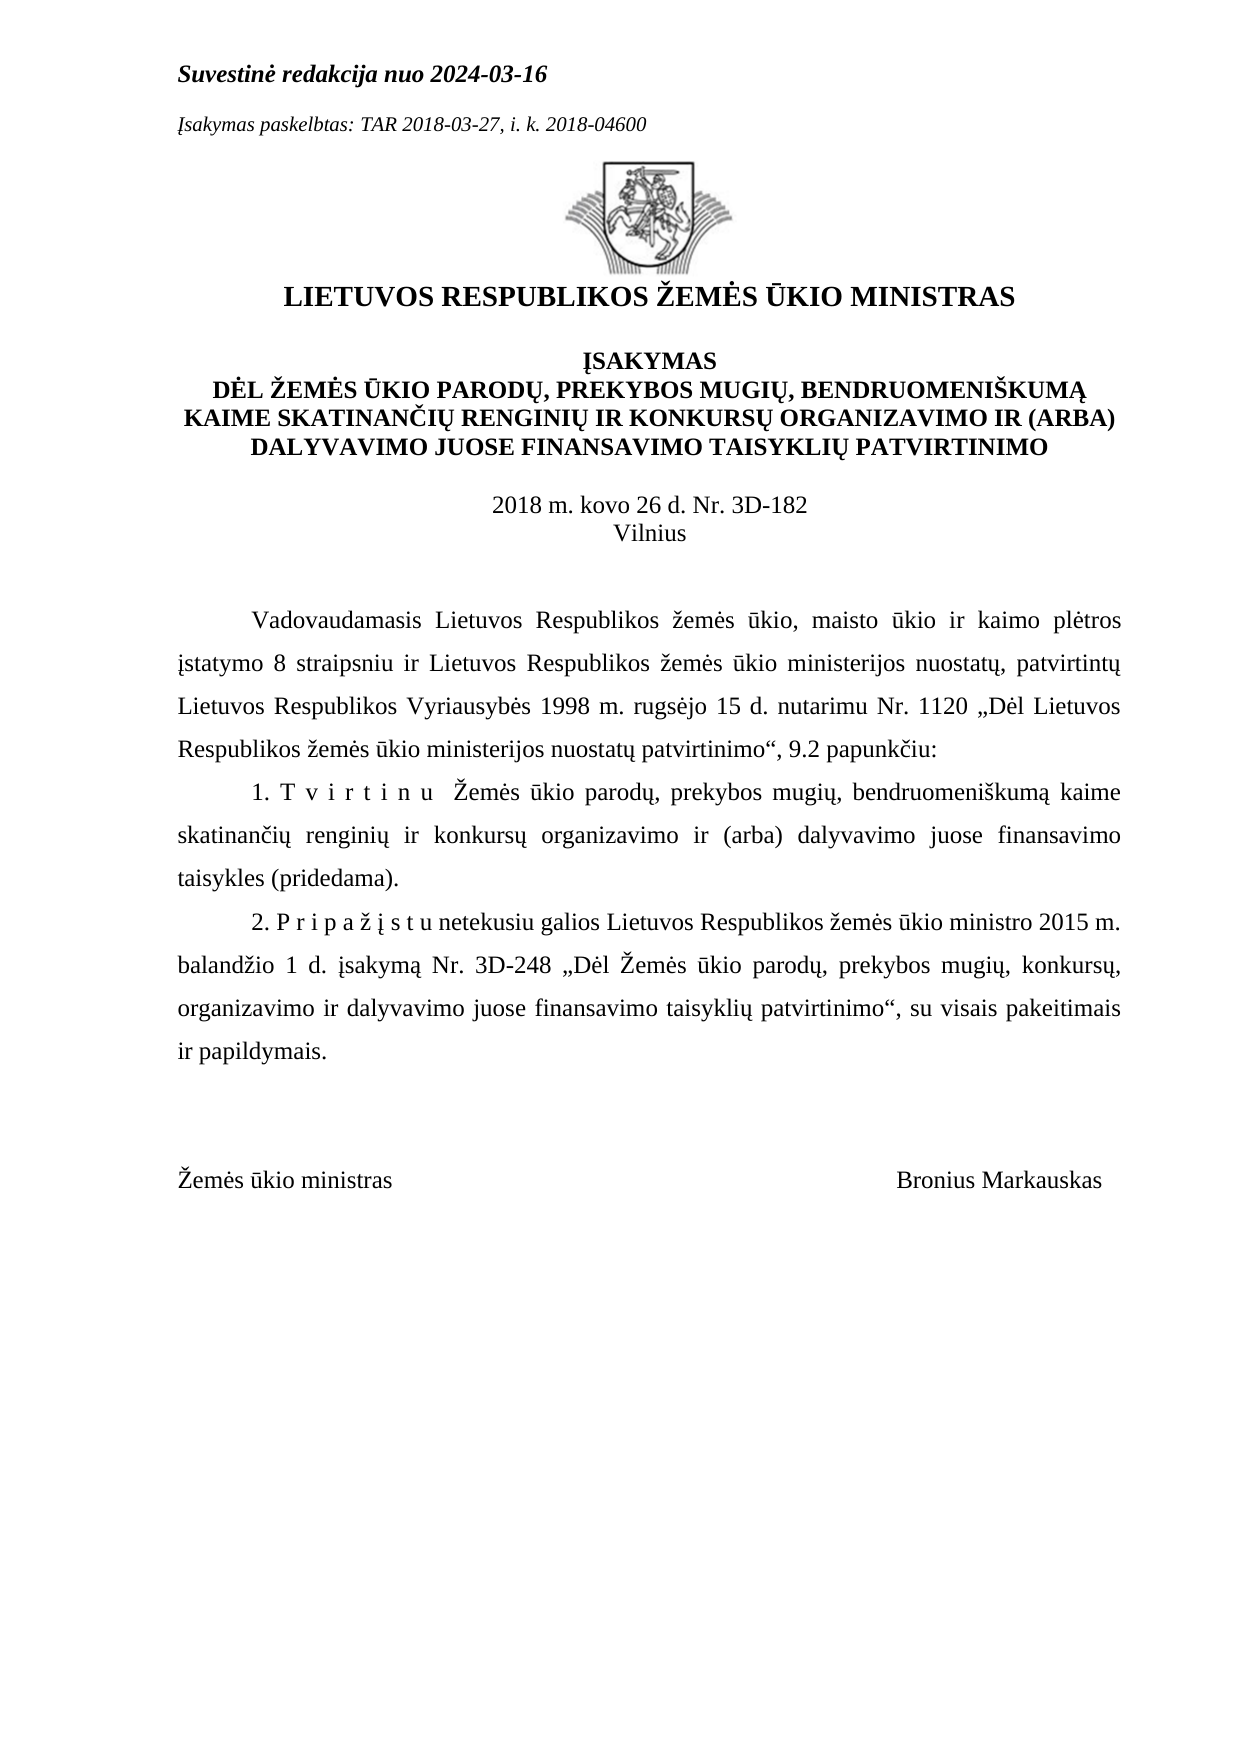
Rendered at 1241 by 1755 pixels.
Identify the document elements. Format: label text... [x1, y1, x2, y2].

text Suvestinė redakcija nuo 2024-03-16 [177, 59, 1122, 88]
text 1. T v i r t i n u Žemės ūkio parodų, prekybos mugių, bendruomeniškumą kaime skatinančių renginių ir konkursų organizavimo ir (arba) dalyvavimo juose finansavimo taisykles (pridedama). [177, 777, 1122, 892]
text Vilnius [177, 518, 1122, 547]
text 2. P r i p a ž į s t u netekusiu galios Lietuvos Respublikos žemės ūkio ministro 2015 m. balandžio 1 d. įsakymą Nr. 3D-248 „Dėl Žemės ūkio parodų, prekybos mugių, konkursų, organizavimo ir dalyvavimo juose finansavimo taisyklių patvirtinimo“, su visais pakeitimais ir papildymais. [177, 907, 1122, 1065]
text 2018 m. kovo 26 d. Nr. 3D-182 [177, 490, 1122, 518]
text Vadovaudamasis Lietuvos Respublikos žemės ūkio, maisto ūkio ir kaimo plėtros įstatymo 8 straipsniu ir Lietuvos Respublikos žemės ūkio ministerijos nuostatų, patvirtintų Lietuvos Respublikos Vyriausybės 1998 m. rugsėjo 15 d. nutarimu Nr. 1120 „Dėl Lietuvos Respublikos žemės ūkio ministerijos nuostatų patvirtinimo“, 9.2 papunkčiu: [177, 605, 1122, 763]
text DĖL ŽEMĖS ŪKIO PARODŲ, PREKYBOS MUGIŲ, BENDRUOMENIŠKUMĄ KAIME SKATINANČIŲ RENGINIŲ IR KONKURSŲ ORGANIZAVIMO IR (ARBA) DALYVAVIMO JUOSE FINANSAVIMO TAISYKLIŲ PATVIRTINIMO [177, 375, 1122, 461]
text Įsakymas paskelbtas: TAR 2018-03-27, i. k. 2018-04600 [177, 112, 1122, 136]
text Žemės ūkio ministras Bronius Markauskas [177, 1165, 1122, 1194]
text LIETUVOS RESPUBLIKOS ŽEMĖS ŪKIO MINISTRAS [177, 279, 1122, 312]
text ĮSAKYMAS [177, 346, 1122, 375]
